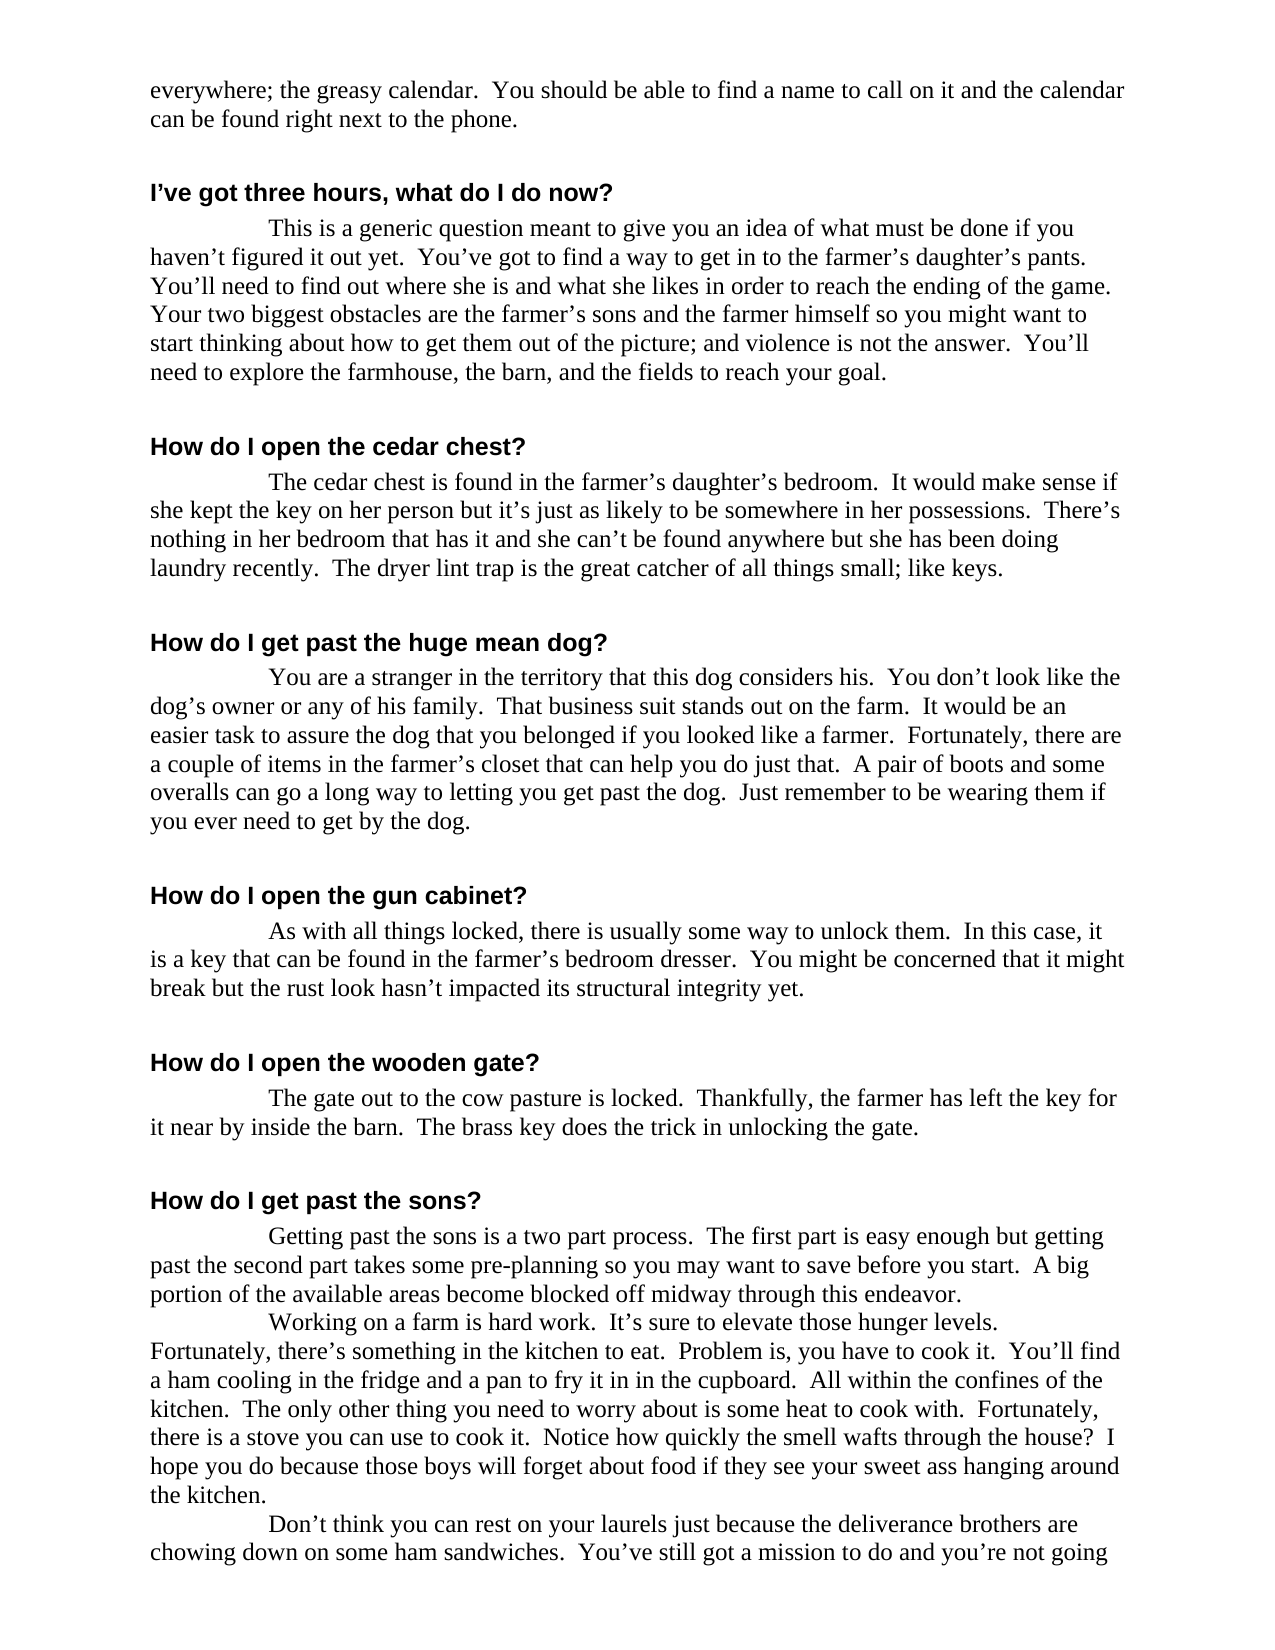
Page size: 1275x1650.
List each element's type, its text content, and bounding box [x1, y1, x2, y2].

text Don’t think you can rest on your laurels just because the deliverance brothers are chowing down on some ham sandwiches. You’ve still got a mission to do and you’re not going [150, 1509, 1125, 1566]
text You are a stranger in the territory that this dog considers his. You don’t look like the dog’s owner or any of his family. That business suit stands out on the farm. It would be an easier task to assure the dog that you belonged if you looked like a farmer. Fortunately, there are a couple of items in the farmer’s closet that can help you do just that. A pair of boots and some overalls can go a long way to letting you get past the dog. Just remember to be wearing them if you ever need to get by the dog. [150, 662, 1125, 835]
text The gate out to the cow pasture is locked. Thankfully, the farmer has left the key for it near by inside the barn. The brass key does the trick in unlocking the gate. [150, 1083, 1125, 1140]
text Working on a farm is hard work. It’s sure to elevate those hunger levels. Fortunately, there’s something in the kitchen to eat. Problem is, you have to cook it. You’ll find a ham cooling in the fridge and a pan to fry it in in the cupboard. All within the confines of the kitchen. The only other thing you need to worry about is some heat to cook with. Fortunately, there is a stove you can use to cook it. Notice how quickly the smell wafts through the house? I hope you do because those boys will forget about food if they see your sweet ass hanging around the kitchen. [150, 1307, 1125, 1509]
subtitle How do I open the wooden gate? [150, 1048, 1125, 1077]
subtitle I’ve got three hours, what do I do now? [150, 178, 1125, 207]
text The cedar chest is found in the farmer’s daughter’s bedroom. It would make sense if she kept the key on her person but it’s just as likely to be somewhere in her possessions. There’s nothing in her bedroom that has it and she can’t be found anywhere but she has been doing laundry recently. The dryer lint trap is the great catcher of all things small; like keys. [150, 467, 1125, 582]
text everywhere; the greasy calendar. You should be able to find a name to call on it and the calendar can be found right next to the phone. [150, 75, 1125, 132]
text This is a generic question meant to give you an idea of what must be done if you haven’t figured it out yet. You’ve got to find a way to get in to the farmer’s daughter’s pants. You’ll need to find out where she is and what she likes in order to reach the ending of the game. Your two biggest obstacles are the farmer’s sons and the farmer himself so you might want to start thinking about how to get them out of the picture; and violence is not the answer. You’ll need to explore the farmhouse, the barn, and the fields to reach your goal. [150, 213, 1125, 386]
text Getting past the sons is a two part process. The first part is easy enough but getting past the second part takes some pre-planning so you may want to save before you start. A big portion of the available areas become blocked off midway through this endeavor. [150, 1221, 1125, 1307]
subtitle How do I open the cedar chest? [150, 432, 1125, 460]
subtitle How do I open the gun cabinet? [150, 881, 1125, 909]
subtitle How do I get past the huge mean dog? [150, 627, 1125, 656]
subtitle How do I get past the sons? [150, 1186, 1125, 1215]
text As with all things locked, there is usually some way to unlock them. In this case, it is a key that can be found in the farmer’s bedroom dresser. You might be concerned that it might break but the rust look hasn’t impacted its structural integrity yet. [150, 916, 1125, 1002]
